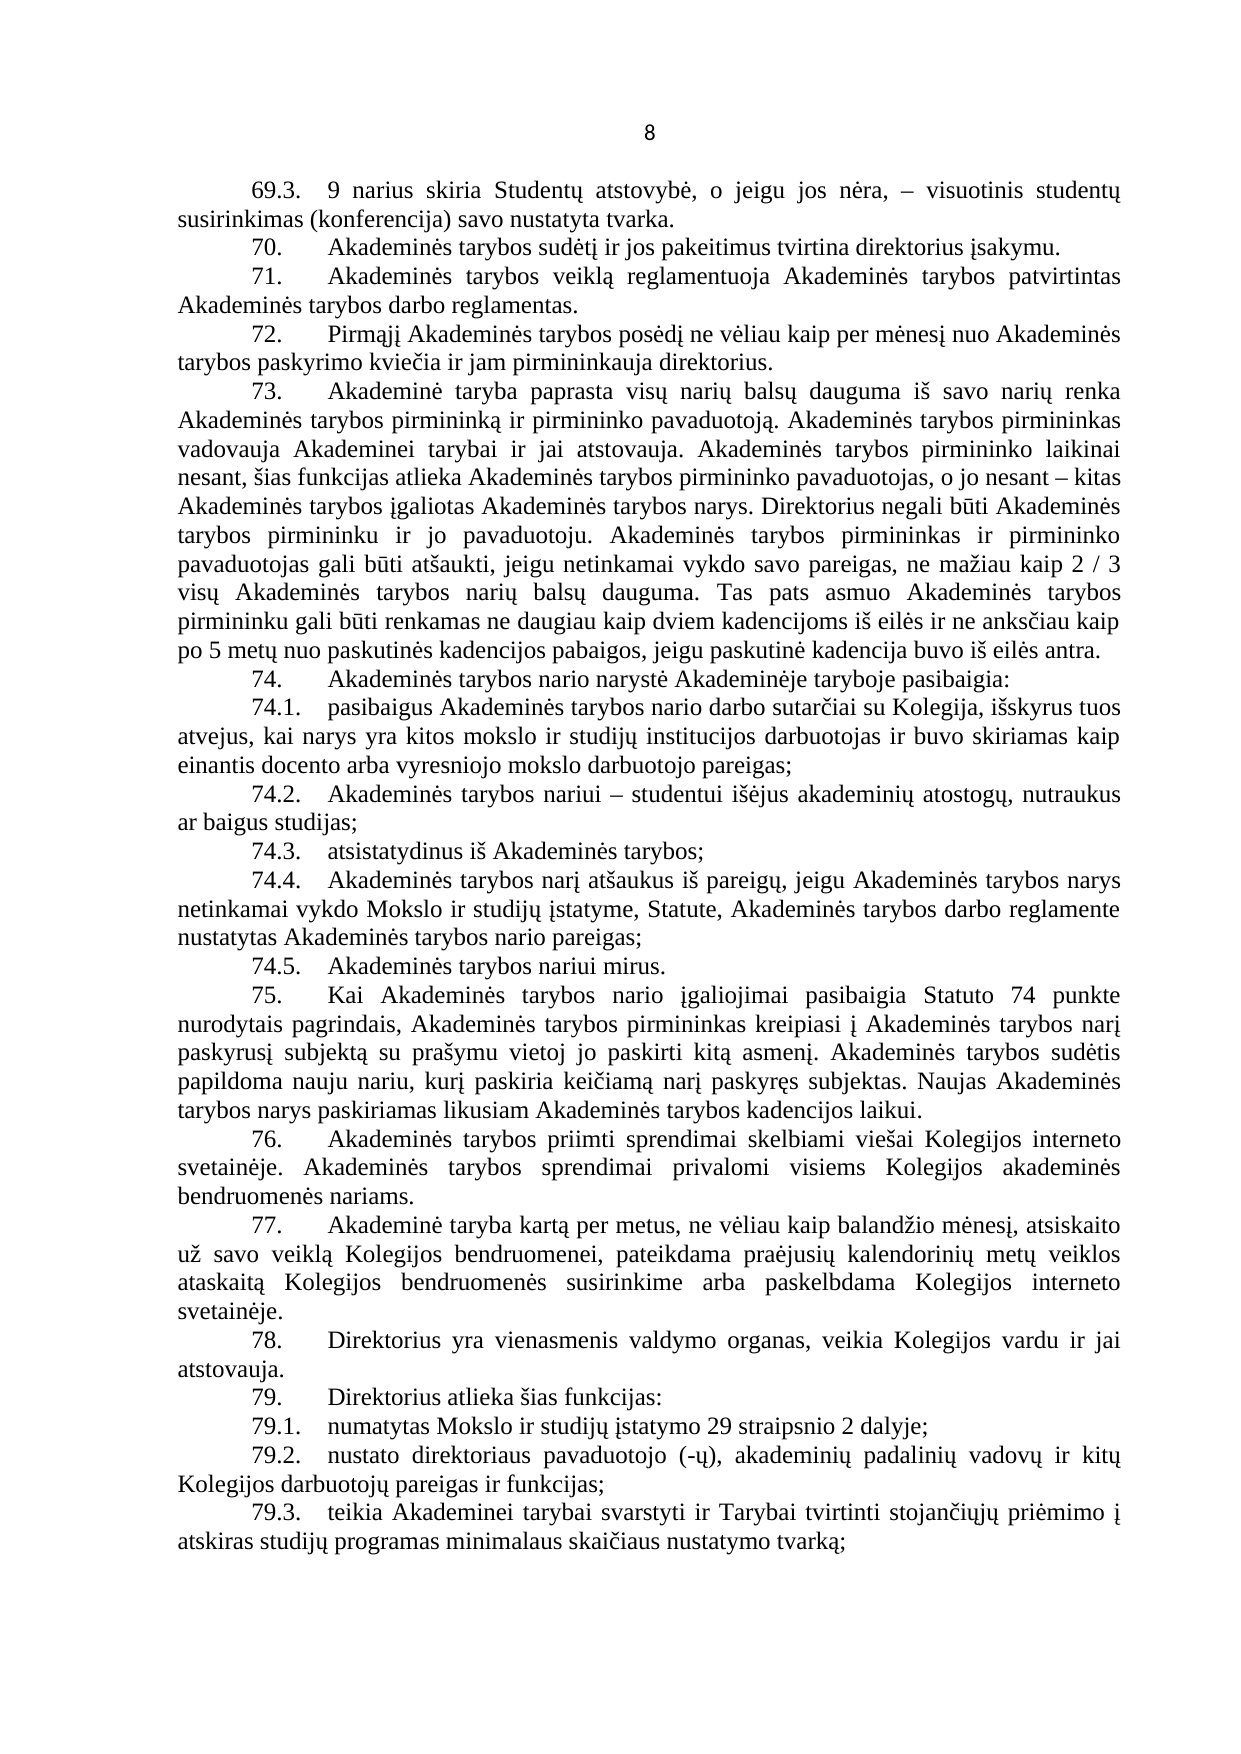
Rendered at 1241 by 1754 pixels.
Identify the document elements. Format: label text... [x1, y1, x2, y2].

text 74.1. pasibaigus Akademinės tarybos nario darbo sutarčiai su Kolegija, išskyrus tuos atvejus, kai narys yra kitos mokslo ir studijų institucijos darbuotojas ir buvo skiriamas kaip einantis docento arba vyresniojo mokslo darbuotojo pareigas; [177, 692, 1121, 779]
text 74.5. Akademinės tarybos nariui mirus. [177, 951, 1121, 980]
text 72. Pirmąjį Akademinės tarybos posėdį ne vėliau kaip per mėnesį nuo Akademinės tarybos paskyrimo kviečia ir jam pirmininkauja direktorius. [177, 319, 1121, 376]
text 78. Direktorius yra vienasmenis valdymo organas, veikia Kolegijos vardu ir jai atstovauja. [177, 1325, 1121, 1382]
text 77. Akademinė taryba kartą per metus, ne vėliau kaip balandžio mėnesį, atsiskaito už savo veiklą Kolegijos bendruomenei, pateikdama praėjusių kalendorinių metų veiklos ataskaitą Kolegijos bendruomenės susirinkime arba paskelbdama Kolegijos interneto svetainėje. [177, 1210, 1121, 1325]
text 69.3. 9 narius skiria Studentų atstovybė, o jeigu jos nėra, – visuotinis studentų susirinkimas (konferencija) savo nustatyta tvarka. [177, 175, 1121, 232]
text 74.2. Akademinės tarybos nariui – studentui išėjus akademinių atostogų, nutraukus ar baigus studijas; [177, 779, 1121, 836]
text 74.4. Akademinės tarybos narį atšaukus iš pareigų, jeigu Akademinės tarybos narys netinkamai vykdo Mokslo ir studijų įstatyme, Statute, Akademinės tarybos darbo reglamente nustatytas Akademinės tarybos nario pareigas; [177, 865, 1121, 951]
text 74. Akademinės tarybos nario narystė Akademinėje taryboje pasibaigia: [177, 664, 1121, 692]
text 79. Direktorius atlieka šias funkcijas: [177, 1382, 1121, 1411]
text 79.3. teikia Akademinei tarybai svarstyti ir Tarybai tvirtinti stojančiųjų priėmimo į atskiras studijų programas minimalaus skaičiaus nustatymo tvarką; [177, 1497, 1121, 1555]
text 74.3. atsistatydinus iš Akademinės tarybos; [177, 836, 1121, 865]
text 76. Akademinės tarybos priimti sprendimai skelbiami viešai Kolegijos interneto svetainėje. Akademinės tarybos sprendimai privalomi visiems Kolegijos akademinės bendruomenės nariams. [177, 1124, 1121, 1210]
text 73. Akademinė taryba paprasta visų narių balsų dauguma iš savo narių renka Akademinės tarybos pirmininką ir pirmininko pavaduotoją. Akademinės tarybos pirmininkas vadovauja Akademinei tarybai ir jai atstovauja. Akademinės tarybos pirmininko laikinai nesant, šias funkcijas atlieka Akademinės tarybos pirmininko pavaduotojas, o jo nesant – kitas Akademinės tarybos įgaliotas Akademinės tarybos narys. Direktorius negali būti Akademinės tarybos pirmininku ir jo pavaduotoju. Akademinės tarybos pirmininkas ir pirmininko pavaduotojas gali būti atšaukti, jeigu netinkamai vykdo savo pareigas, ne mažiau kaip 2 / 3 visų Akademinės tarybos narių balsų dauguma. Tas pats asmuo Akademinės tarybos pirmininku gali būti renkamas ne daugiau kaip dviem kadencijoms iš eilės ir ne anksčiau kaip po 5 metų nuo paskutinės kadencijos pabaigos, jeigu paskutinė kadencija buvo iš eilės antra. [177, 376, 1121, 664]
text 79.1. numatytas Mokslo ir studijų įstatymo 29 straipsnio 2 dalyje; [177, 1411, 1121, 1440]
text 79.2. nustato direktoriaus pavaduotojo (-ų), akademinių padalinių vadovų ir kitų Kolegijos darbuotojų pareigas ir funkcijas; [177, 1440, 1121, 1497]
text 71. Akademinės tarybos veiklą reglamentuoja Akademinės tarybos patvirtintas Akademinės tarybos darbo reglamentas. [177, 261, 1121, 319]
text 75. Kai Akademinės tarybos nario įgaliojimai pasibaigia Statuto 74 punkte nurodytais pagrindais, Akademinės tarybos pirmininkas kreipiasi į Akademinės tarybos narį paskyrusį subjektą su prašymu vietoj jo paskirti kitą asmenį. Akademinės tarybos sudėtis papildoma nauju nariu, kurį paskiria keičiamą narį paskyręs subjektas. Naujas Akademinės tarybos narys paskiriamas likusiam Akademinės tarybos kadencijos laikui. [177, 980, 1121, 1124]
text 70. Akademinės tarybos sudėtį ir jos pakeitimus tvirtina direktorius įsakymu. [177, 232, 1121, 261]
